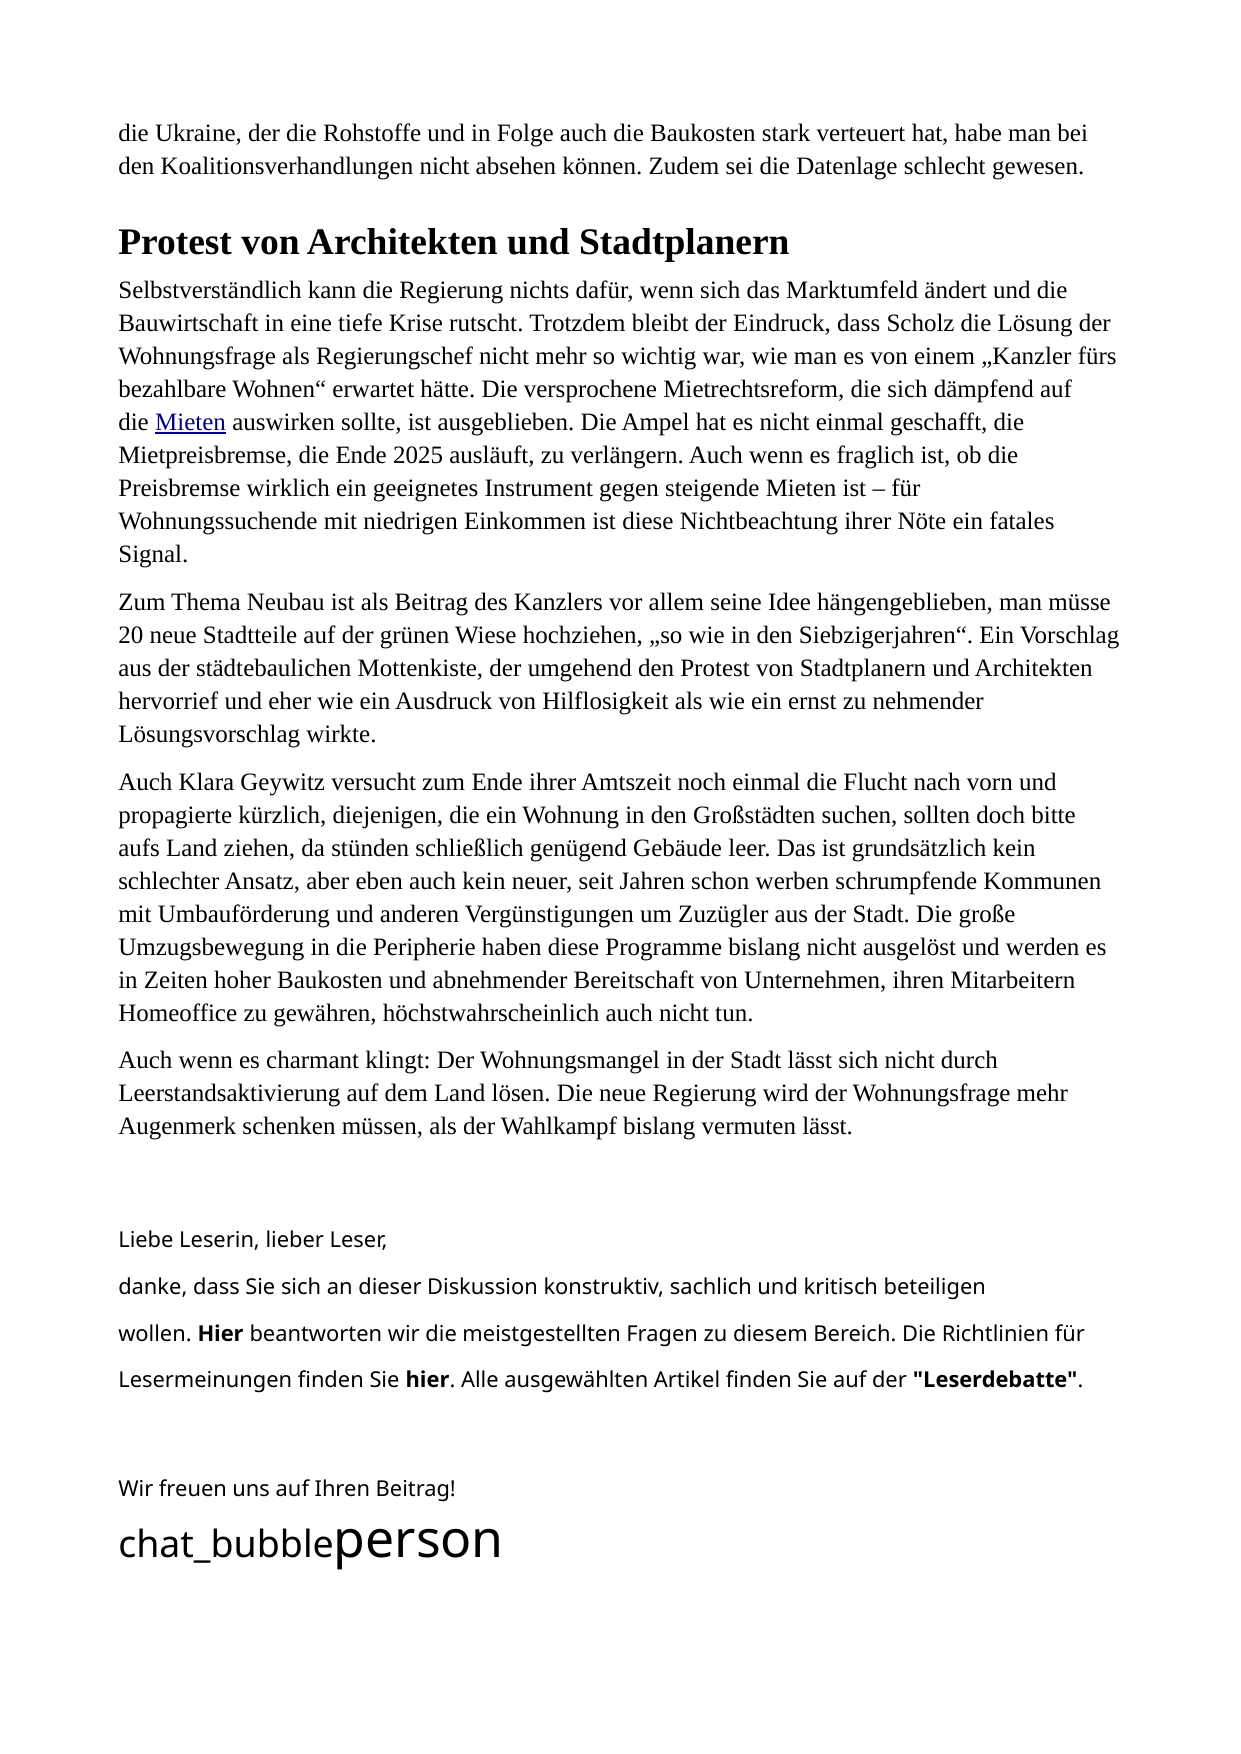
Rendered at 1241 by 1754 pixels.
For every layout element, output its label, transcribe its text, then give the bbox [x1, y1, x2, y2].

text Liebe Leserin, lieber Leser, [118, 1207, 1122, 1253]
text Wir freuen uns auf Ihren Beitrag! [118, 1456, 1122, 1502]
text die Ukraine, der die Rohstoffe und in Folge auch die Baukosten stark verteuert hat, habe man bei den Koalitionsverhandlungen nicht absehen können. Zudem sei die Datenlage schlecht gewesen. [118, 118, 1122, 180]
text Auch wenn es charmant klingt: Der Wohnungsmangel in der Stadt lässt sich nicht durch Leerstandsaktivierung auf dem Land lösen. Die neue Regierung wird der Wohnungsfrage mehr Augenmerk schenken müssen, als der Wahlkampf bislang vermuten lässt. [118, 1045, 1122, 1140]
text Auch Klara Geywitz versucht zum Ende ihrer Amtszeit noch einmal die Flucht nach vorn und propagierte kürzlich, diejenigen, die ein Wohnung in den Großstädten suchen, sollten doch bitte aufs Land ziehen, da stünden schließlich genügend Gebäude leer. Das ist grundsätzlich kein schlechter Ansatz, aber eben auch kein neuer, seit Jahren schon werben schrumpfende Kommunen mit Umbauförderung und anderen Vergünstigungen um Zuzügler aus der Stadt. Die große Umzugsbewegung in die Peripherie haben diese Programme bislang nicht ausgelöst und werden es in Zeiten hoher Baukosten und abnehmender Bereitschaft von Unternehmen, ihren Mitarbeitern Homeoffice zu gewähren, höchstwahrscheinlich auch nicht tun. [118, 767, 1122, 1027]
text chat_bubbleperson [118, 1502, 1106, 1573]
text danke, dass Sie sich an dieser Diskussion konstruktiv, sachlich und kritisch beteiligen wollen. Hier beantworten wir die meistgestellten Fragen zu diesem Bereich. Die Richtlinien für Lesermeinungen finden Sie hier. Alle ausgewählten Artikel finden Sie auf der "Leserdebatte". [118, 1253, 1122, 1394]
subtitle Protest von Architekten und Stadtplanern [118, 219, 1122, 263]
text Selbstverständlich kann die Regierung nichts dafür, wenn sich das Marktumfeld ändert und die Bauwirtschaft in eine tiefe Krise rutscht. Trotzdem bleibt der Eindruck, dass Scholz die Lösung der Wohnungsfrage als Regierungschef nicht mehr so wichtig war, wie man es von einem „Kanzler fürs bezahlbare Wohnen“ erwartet hätte. Die versprochene Mietrechtsreform, die sich dämpfend auf die Mieten auswirken sollte, ist ausgeblieben. Die Ampel hat es nicht einmal geschafft, die Mietpreisbremse, die Ende 2025 ausläuft, zu verlängern. Auch wenn es fraglich ist, ob die Preisbremse wirklich ein geeignetes Instrument gegen steigende Mieten ist – für Wohnungssuchende mit niedrigen Einkommen ist diese Nichtbeachtung ihrer Nöte ein fatales Signal. [118, 275, 1122, 568]
text Zum Thema Neubau ist als Beitrag des Kanzlers vor allem seine Idee hängengeblieben, man müsse 20 neue Stadtteile auf der grünen Wiese hochziehen, „so wie in den Siebzigerjahren“. Ein Vorschlag aus der städtebaulichen Mottenkiste, der umgehend den Protest von Stadtplanern und Architekten hervorrief und eher wie ein Ausdruck von Hilflosigkeit als wie ein ernst zu nehmender Lösungsvorschlag wirkte. [118, 587, 1122, 748]
